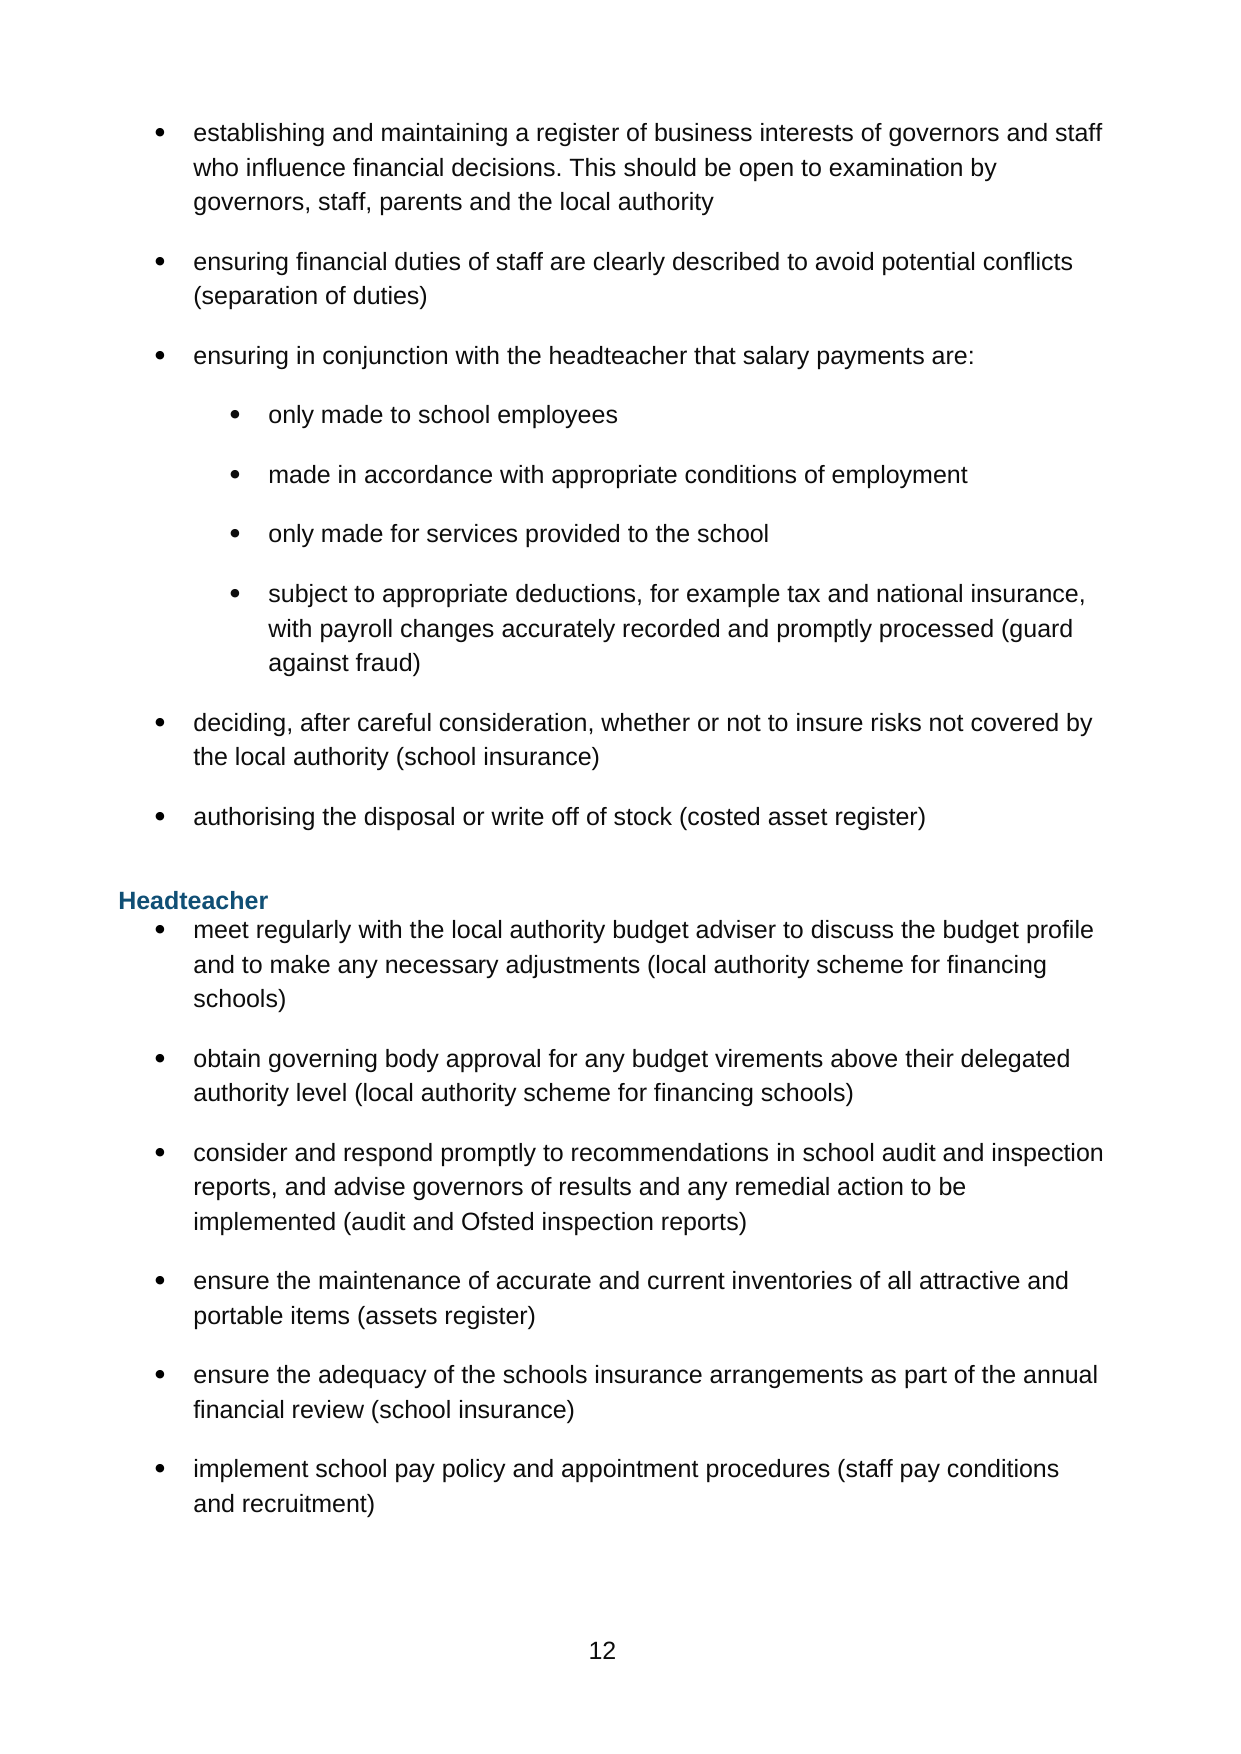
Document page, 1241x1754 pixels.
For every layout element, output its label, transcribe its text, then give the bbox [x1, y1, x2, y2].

list ensure the adequacy of the schools insurance arrangements as part of the annual financial review (school insurance) [156, 1360, 1107, 1423]
list authorising the disposal or write off of stock (costed asset register) [156, 802, 1107, 831]
list ensuring in conjunction with the headteacher that salary payments are: [156, 341, 1107, 369]
list consider and respond promptly to recommendations in school audit and inspection reports, and advise governors of results and any remedial action to be implemented (audit and Ofsted inspection reports) [156, 1138, 1107, 1235]
list deciding, after careful consideration, whether or not to insure risks not covered by the local authority (school insurance) [156, 708, 1107, 771]
list obtain governing body approval for any budget virements above their delegated authority level (local authority scheme for financing schools) [156, 1043, 1107, 1107]
list meet regularly with the local authority budget adviser to discuss the budget profile and to make any necessary adjustments (local authority scheme for financing schools) [156, 915, 1107, 1013]
list subject to appropriate deductions, for example tax and national insurance, with payroll changes accurately recorded and promptly processed (guard against fraud) [231, 579, 1107, 677]
list only made for services provided to the school [231, 519, 1107, 548]
list establishing and maintaining a register of business interests of governors and staff who influence financial decisions. This should be open to examination by governors, staff, parents and the local authority [156, 118, 1107, 216]
list ensure the maintenance of accurate and current inventories of all attractive and portable items (assets register) [156, 1266, 1107, 1329]
list ensuring financial duties of staff are clearly described to avoid potential conflicts (separation of duties) [156, 247, 1107, 310]
list implement school pay policy and appointment procedures (staff pay conditions and recruitment) [156, 1454, 1107, 1518]
subtitle Headteacher [118, 886, 1107, 915]
list made in accordance with appropriate conditions of employment [231, 460, 1107, 489]
list only made to school employees [231, 400, 1107, 429]
